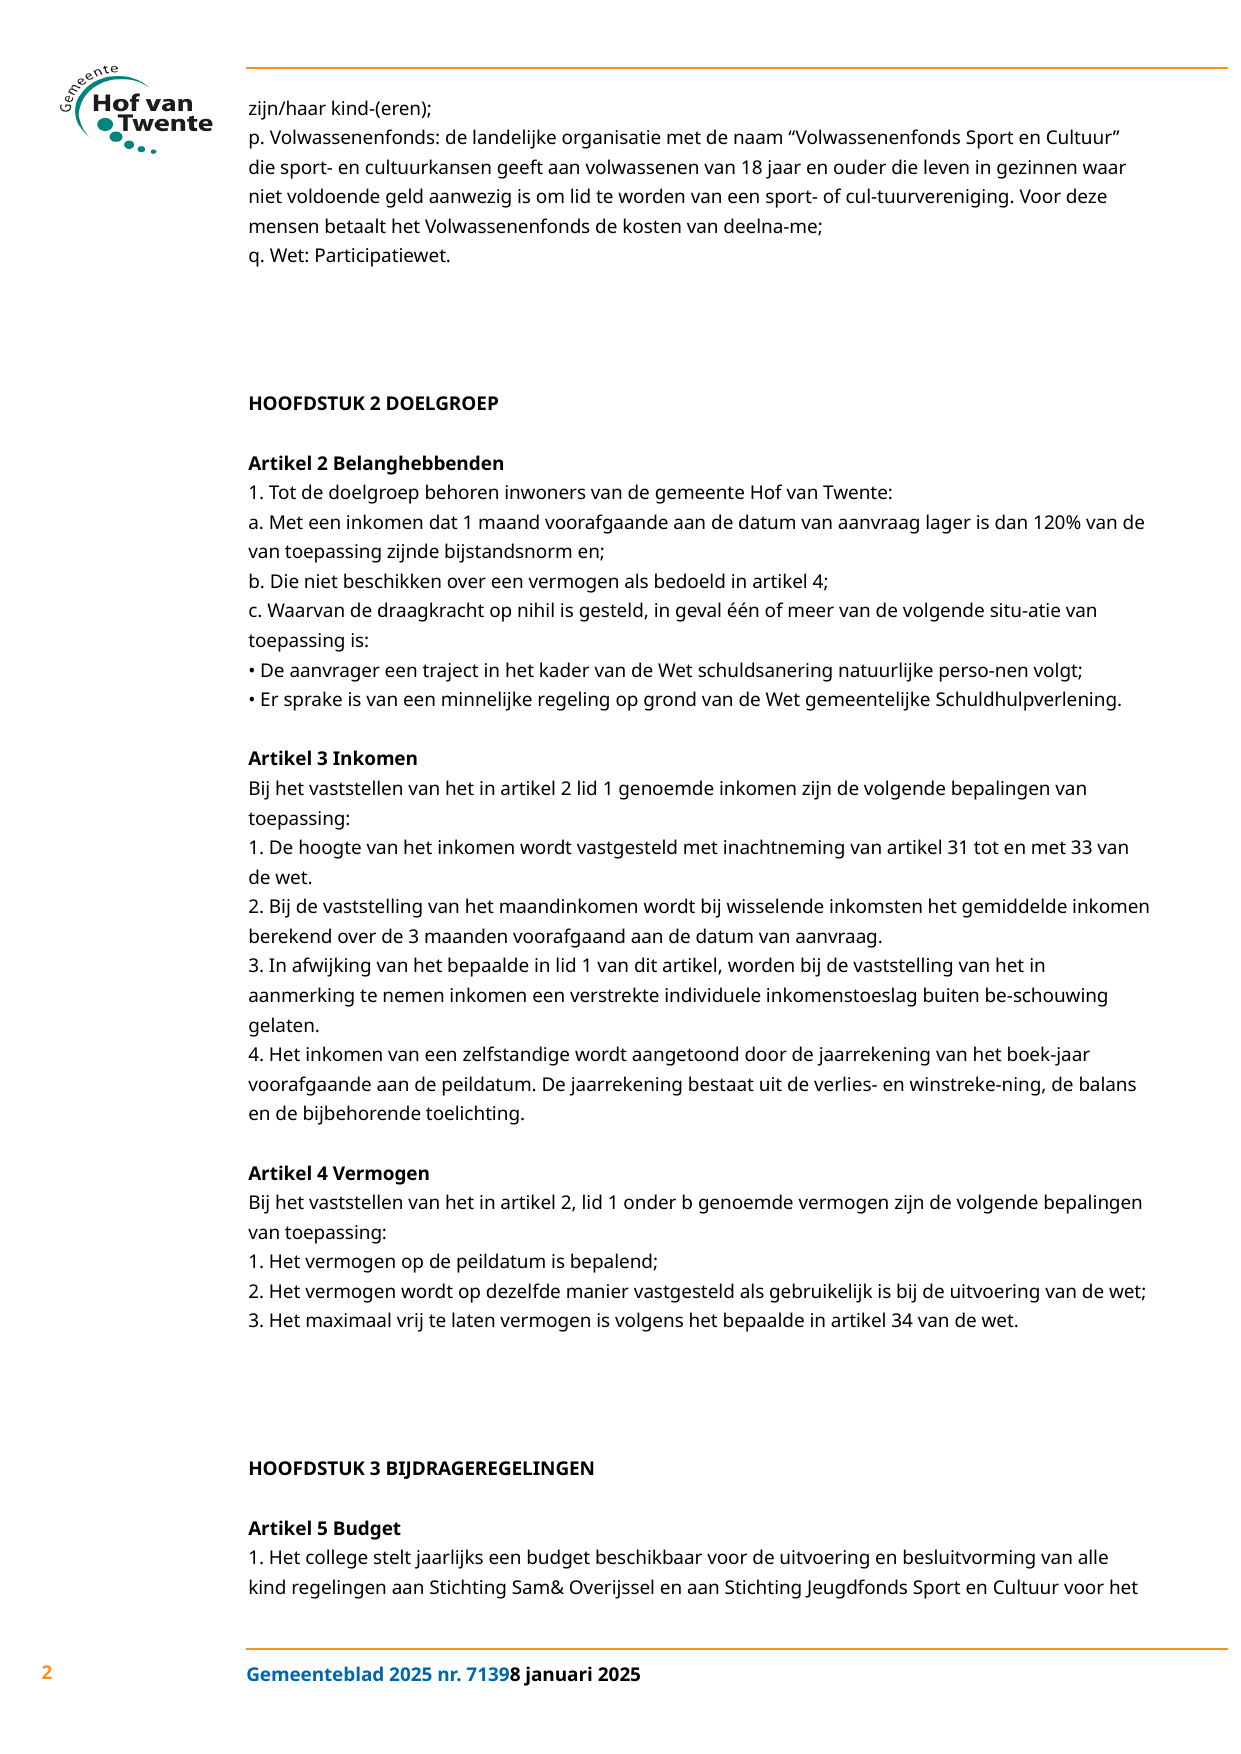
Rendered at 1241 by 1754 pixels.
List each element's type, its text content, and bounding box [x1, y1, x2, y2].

text Bij het vaststellen van het in artikel 2 lid 1 genoemde inkomen zijn de volgende bepalingen van toepassing: [248, 775, 1152, 831]
text • De aanvrager een traject in het kader van de Wet schuldsanering natuurlijke perso-nen volgt; [248, 657, 1152, 683]
text 1. Het college stelt jaarlijks een budget beschikbaar voor de uitvoering en besluitvorming van alle kind regelingen aan Stichting Sam& Overijssel en aan Stichting Jeugdfonds Sport en Cultuur voor het [248, 1544, 1152, 1600]
text 1. Het vermogen op de peildatum is bepalend; [248, 1248, 1152, 1274]
text 1. De hoogte van het inkomen wordt vastgesteld met inachtneming van artikel 31 tot en met 33 van de wet. [248, 834, 1152, 890]
text 4. Het inkomen van een zelfstandige wordt aangetoond door de jaarrekening van het boek-jaar voorafgaande aan de peildatum. De jaarrekening bestaat uit de verlies- en winstreke-ning, de balans en de bijbehorende toelichting. [248, 1041, 1152, 1126]
text Artikel 2 Belanghebbenden [248, 450, 1152, 476]
text 2. Het vermogen wordt op dezelfde manier vastgesteld als gebruikelijk is bij de uitvoering van de wet; [248, 1278, 1152, 1304]
text Artikel 4 Vermogen [248, 1160, 1152, 1186]
picture [41, 47, 231, 172]
text q. Wet: Participatiewet. [248, 243, 1152, 268]
text Bij het vaststellen van het in artikel 2, lid 1 onder b genoemde vermogen zijn de volgende bepalingen van toepassing: [248, 1189, 1152, 1245]
text HOOFDSTUK 3 BIJDRAGEREGELINGEN [248, 1456, 1152, 1481]
text 2. Bij de vaststelling van het maandinkomen wordt bij wisselende inkomsten het gemiddelde inkomen berekend over de 3 maanden voorafgaand aan de datum van aanvraag. [248, 893, 1152, 949]
text p. Volwassenenfonds: de landelijke organisatie met de naam “Volwassenenfonds Sport en Cultuur” die sport- en cultuurkansen geeft aan volwassenen van 18 jaar en ouder die leven in gezinnen waar niet voldoende geld aanwezig is om lid te worden van een sport- of cul-tuurvereniging. Voor deze mensen betaalt het Volwassenenfonds de kosten van deelna-me; [248, 124, 1152, 239]
text a. Met een inkomen dat 1 maand voorafgaande aan de datum van aanvraag lager is dan 120% van de van toepassing zijnde bijstandsnorm en; [248, 509, 1152, 564]
text Artikel 3 Inkomen [248, 746, 1152, 771]
text • Er sprake is van een minnelijke regeling op grond van de Wet gemeentelijke Schuldhulpverlening. [248, 686, 1152, 712]
text zijn/haar kind-(eren); [248, 95, 1152, 121]
text 3. In afwijking van het bepaalde in lid 1 van dit artikel, worden bij de vaststelling van het in aanmerking te nemen inkomen een verstrekte individuele inkomenstoeslag buiten be-schouwing gelaten. [248, 953, 1152, 1038]
text c. Waarvan de draagkracht op nihil is gesteld, in geval één of meer van de volgende situ-atie van toepassing is: [248, 598, 1152, 653]
text b. Die niet beschikken over een vermogen als bedoeld in artikel 4; [248, 568, 1152, 594]
text 3. Het maximaal vrij te laten vermogen is volgens het bepaalde in artikel 34 van de wet. [248, 1308, 1152, 1333]
text Artikel 5 Budget [248, 1515, 1152, 1541]
text 1. Tot de doelgroep behoren inwoners van de gemeente Hof van Twente: [248, 479, 1152, 505]
text HOOFDSTUK 2 DOELGROEP [248, 391, 1152, 416]
